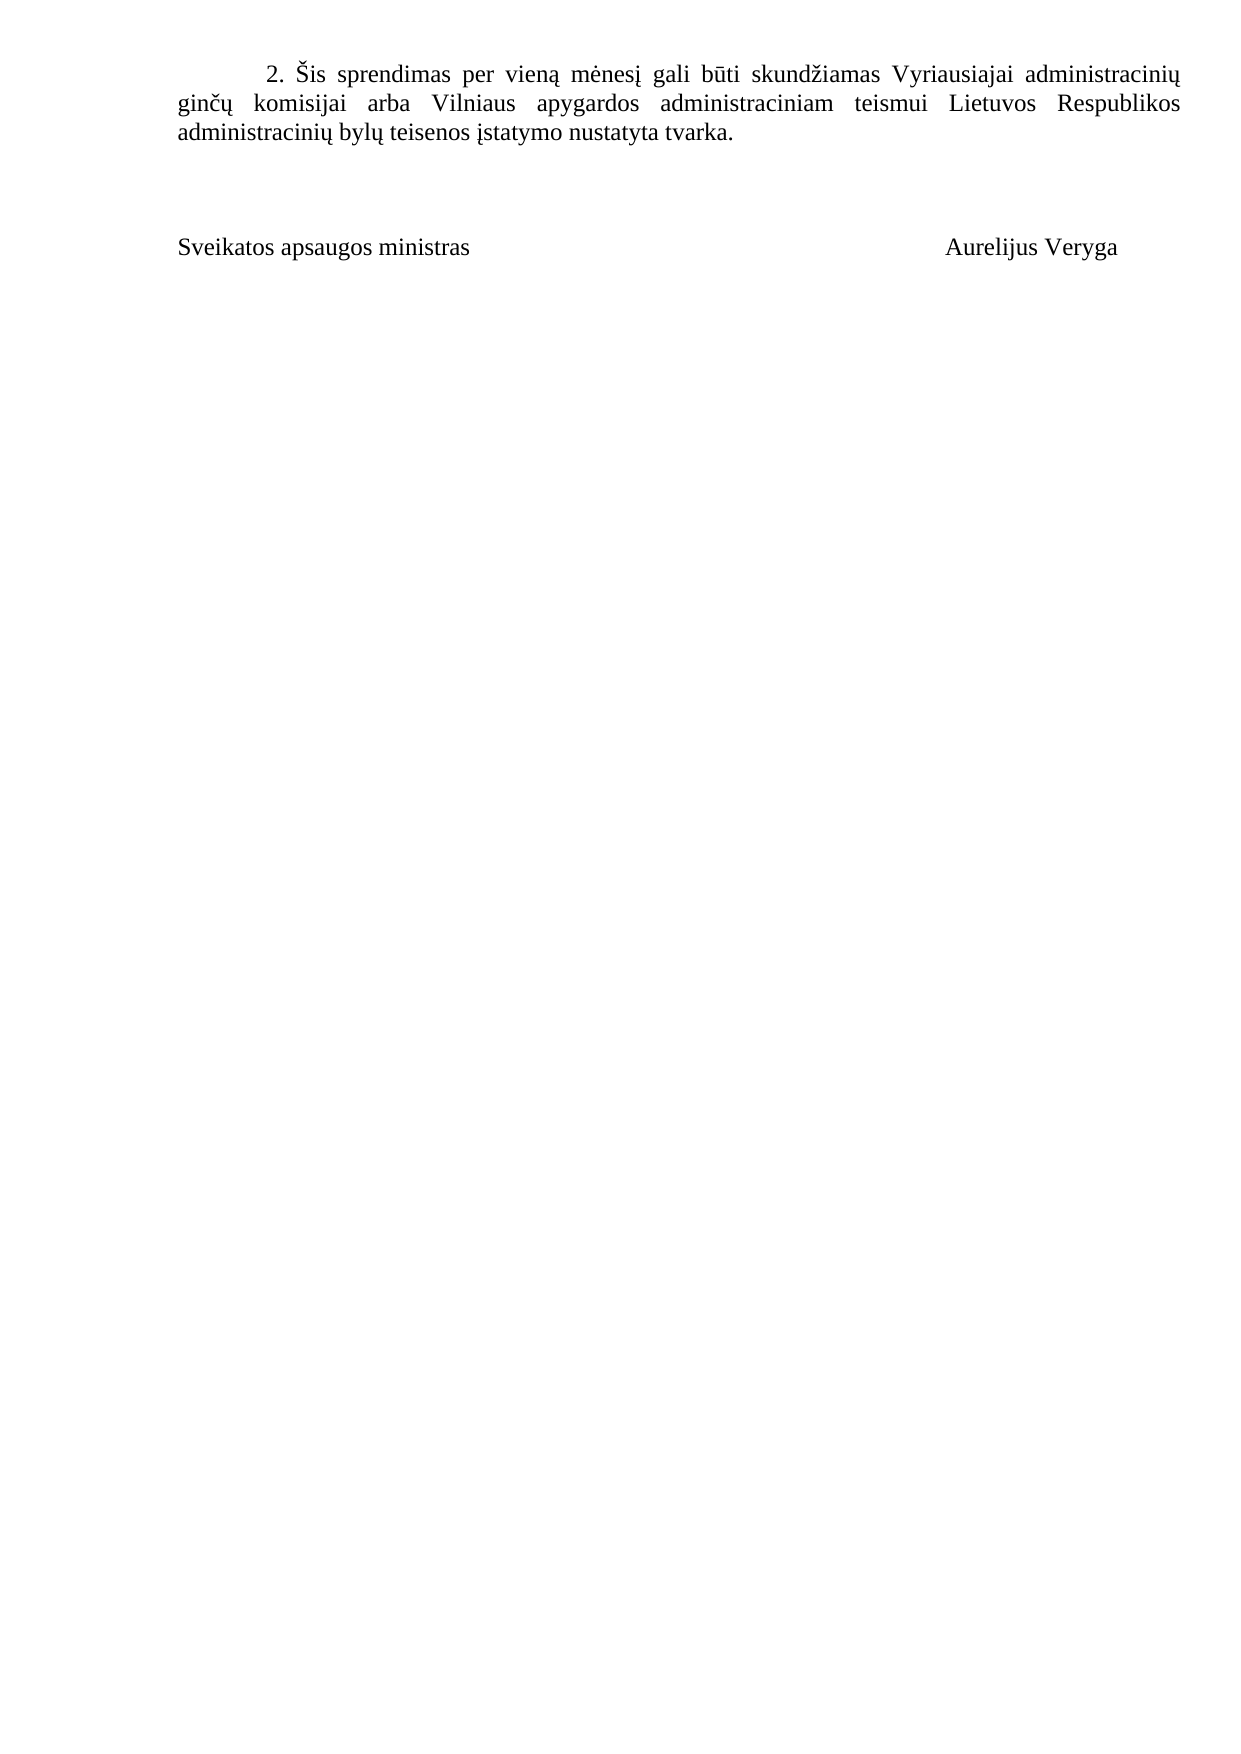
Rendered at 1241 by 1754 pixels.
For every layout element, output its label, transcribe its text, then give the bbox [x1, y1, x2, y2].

text Sveikatos apsaugos ministras Aurelijus Veryga [177, 232, 1181, 260]
text 2. Šis sprendimas per vieną mėnesį gali būti skundžiamas Vyriausiajai administracinių ginčų komisijai arba Vilniaus apygardos administraciniam teismui Lietuvos Respublikos administracinių bylų teisenos įstatymo nustatyta tvarka. [177, 59, 1181, 145]
